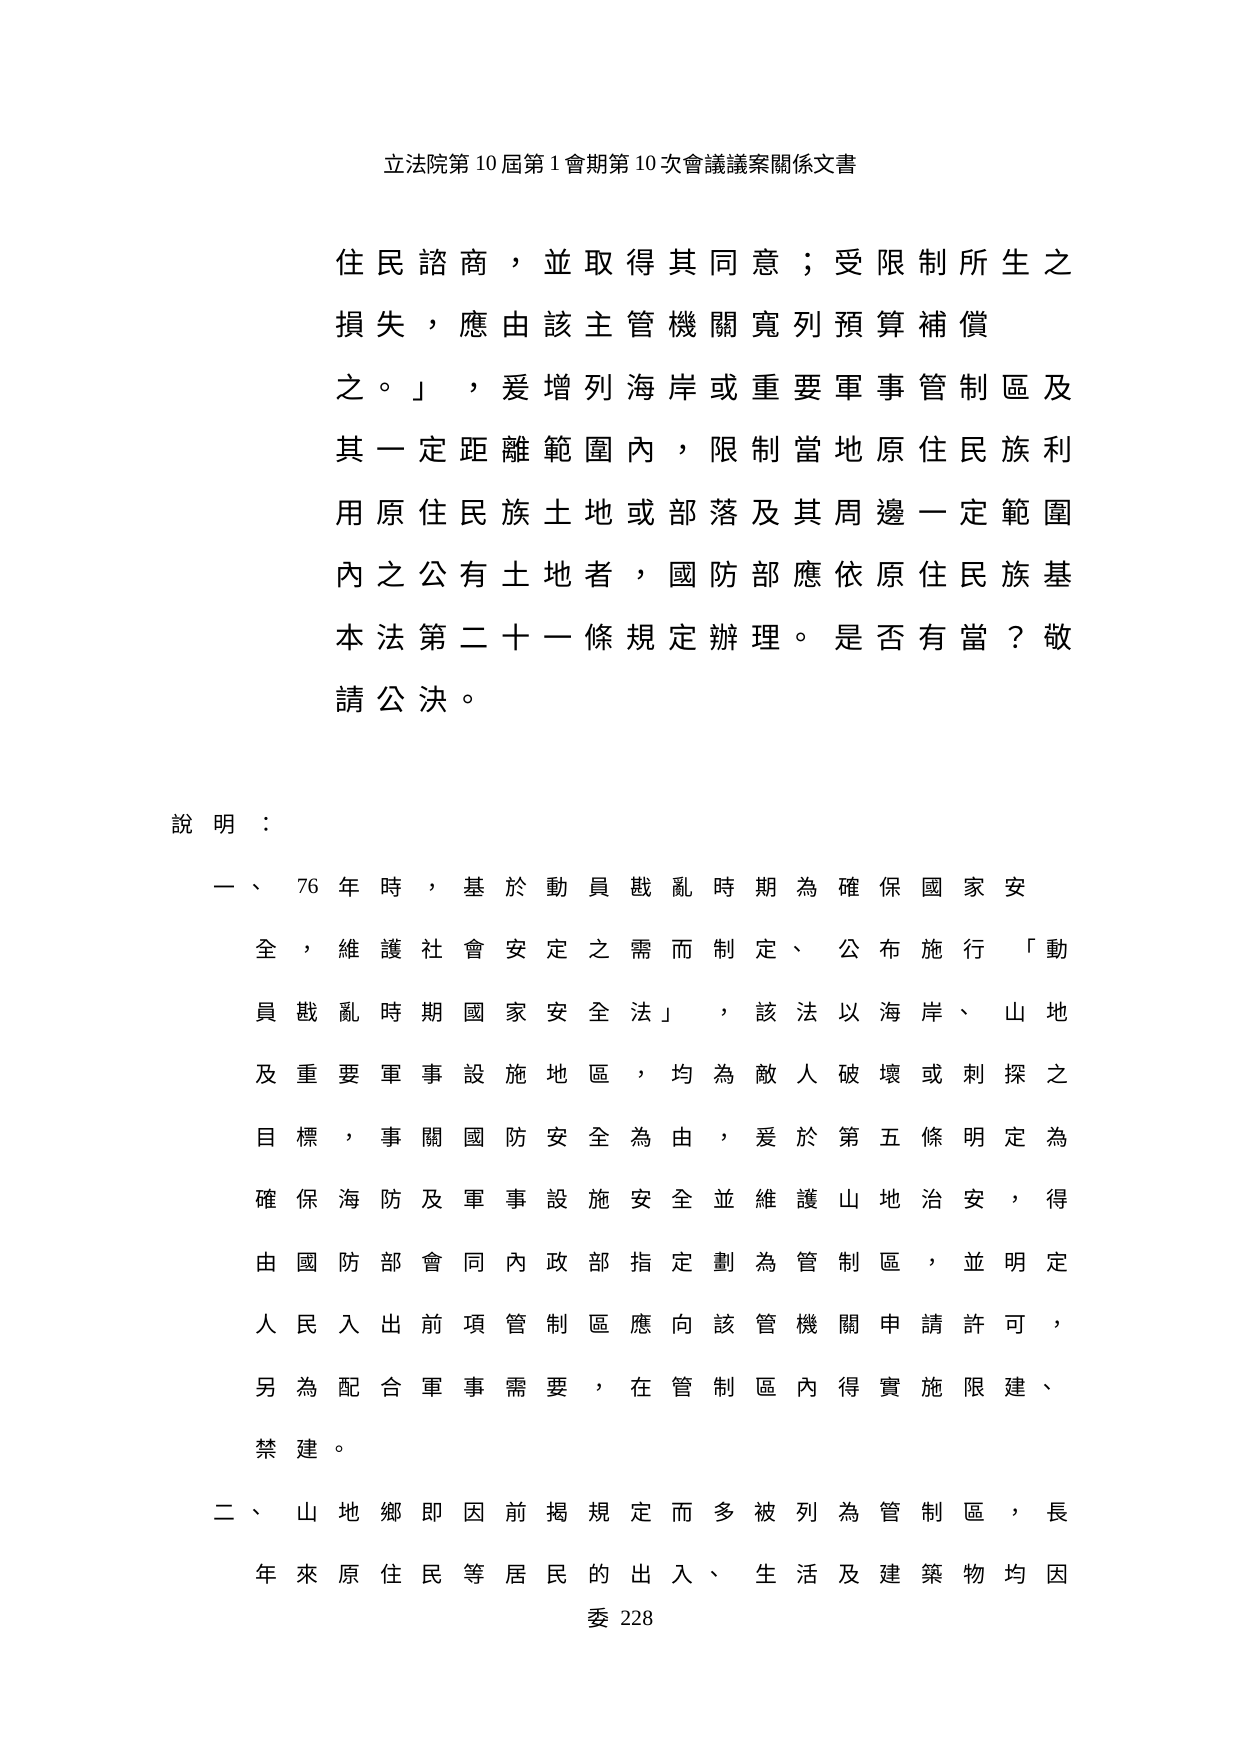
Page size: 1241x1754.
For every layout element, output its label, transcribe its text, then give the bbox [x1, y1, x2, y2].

text 說明： [162, 781, 1078, 844]
text 二、山地鄉即因前揭規定而多被列為管制區，長年來原住民等居民的出入、生活及建築物均因 [184, 1469, 1078, 1594]
text 一、76年時，基於動員戡亂時期為確保國家安全，維護社會安定之需而制定、公布施行「動員戡亂時期國家安全法」，該法以海岸、山地及重要軍事設施地區，均為敵人破壞或刺探之目標，事關國防安全為由，爰於第五條明定為確保海防及軍事設施安全並維護山地治安，得由國防部會同內政部指定劃為管制區，並明定人民入出前項管制區應向該管機關申請許可，另為配合軍事需要，在管制區內得實施限建、禁建。 [184, 844, 1078, 1469]
text 住民諮商，並取得其同意；受限制所生之損失，應由該主管機關寬列預算補償之。」，爰增列海岸或重要軍事管制區及其一定距離範圍內，限制當地原住民族利用原住民族土地或部落及其周邊一定範圍內之公有土地者，國防部應依原住民族基本法第二十一條規定辦理。是否有當？敬請公決。 [217, 219, 1078, 719]
